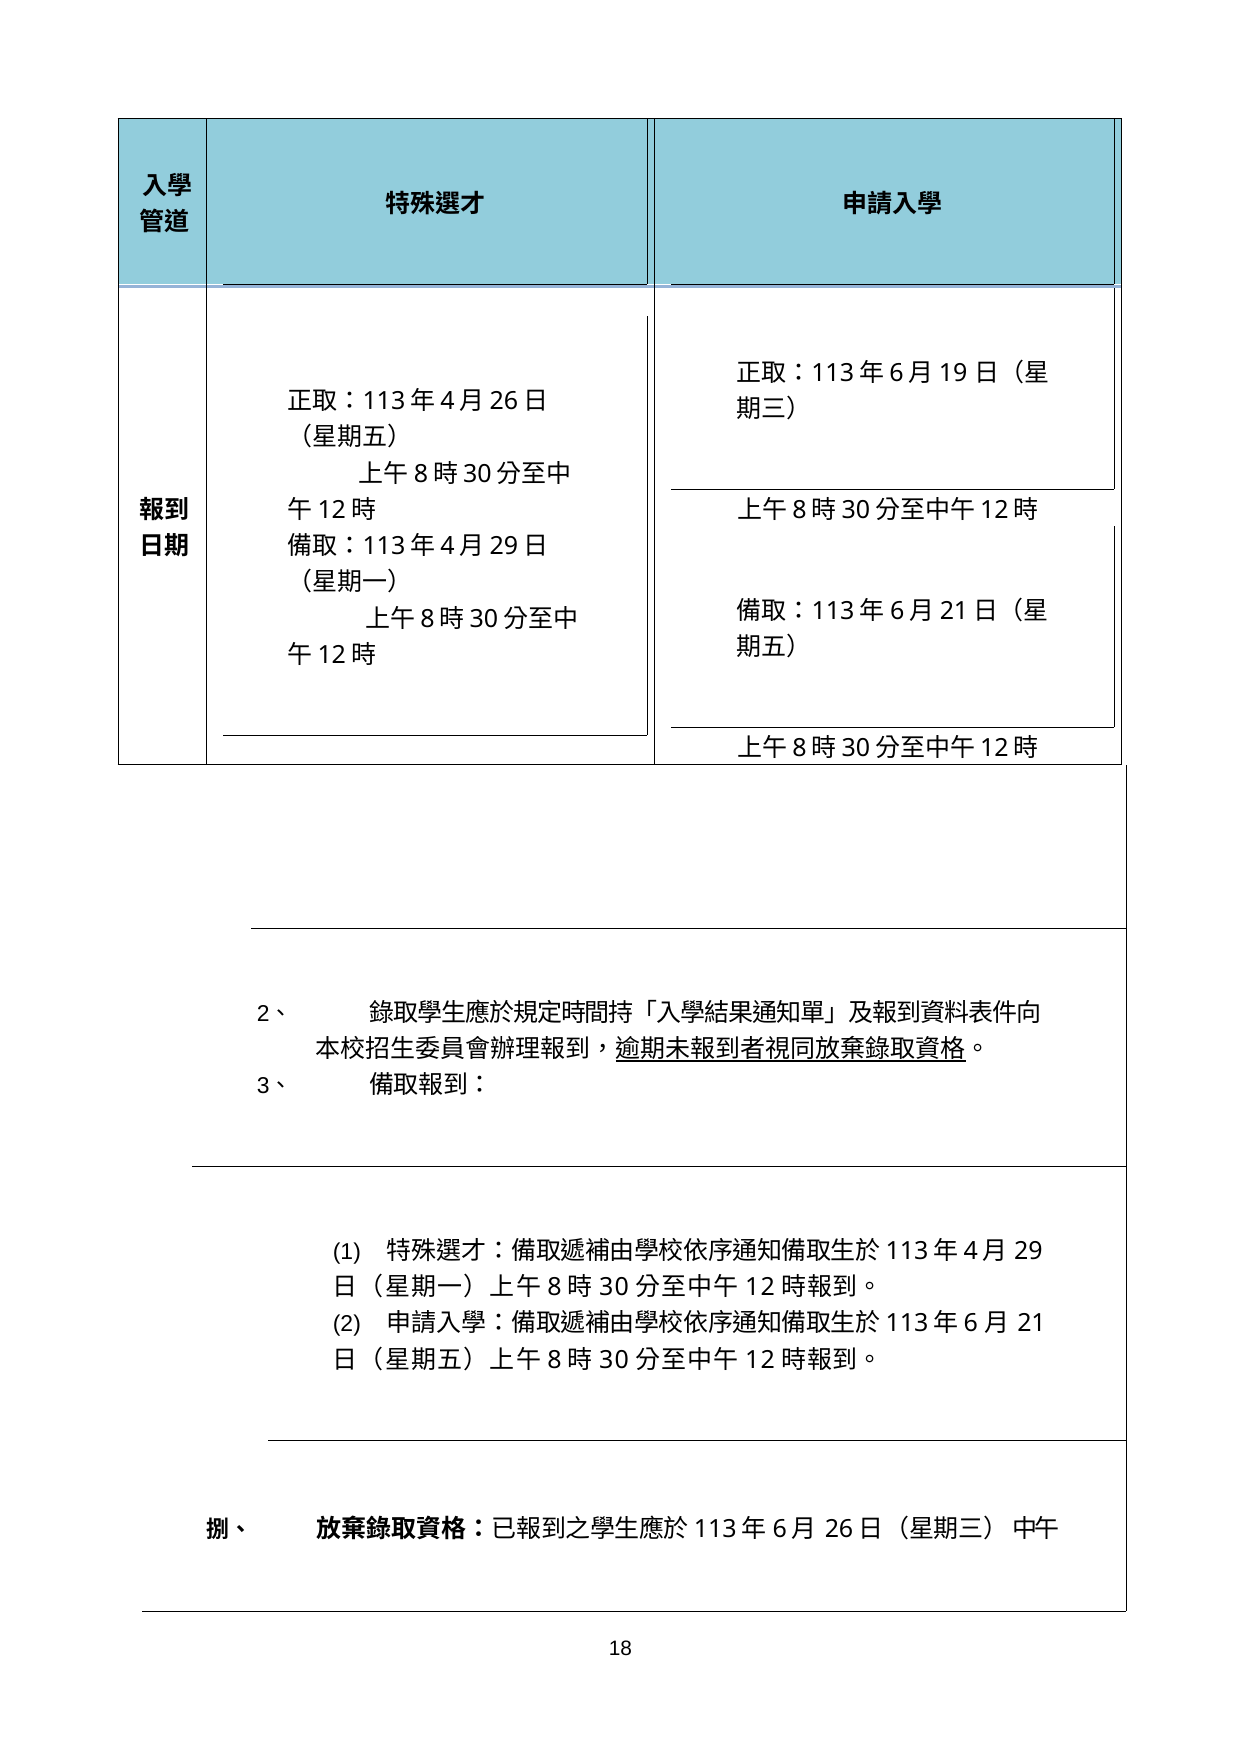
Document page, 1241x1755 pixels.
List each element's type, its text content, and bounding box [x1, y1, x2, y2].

table_cell 正取：113年6月19 日（星期三） 上午8時30分至中午12時 備取：113年6月21日（星期五） 上午8時30分至中午12時 [655, 288, 1121, 763]
list 申請入學：備取遞補由學校依序通知備取生於113年6月 21日（星期五）上午8時30分至中午12時報到。 [268, 1303, 1126, 1440]
list 放棄錄取資格：已報到之學生應於113年 6月 26日（星期三） 中午 [142, 1440, 1126, 1611]
table_header 申請入學 [655, 119, 1114, 284]
table_header [1115, 119, 1121, 284]
table_header 特殊選才 [207, 119, 647, 284]
table_header [648, 119, 654, 284]
list 特殊選才：備取遞補由學校依序通知備取生於113年4月29日（星期一）上午8時30分至中午12時報到。 [268, 1166, 1126, 1303]
table_header 入學管道 [119, 119, 206, 284]
table_cell 報到日期 [119, 288, 206, 763]
list 錄取學生應於規定時間持「入學結果通知單」及報到資料表件向本校招生委員會辦理報到，逾期未報到者視同放棄錄取資格。 [192, 928, 1126, 1065]
list 備取報到： [192, 1065, 1126, 1166]
table_cell 正取：113年4月26日（星期五） 上午8時30分至中午12時 備取：113年4月29日（星期一） 上午8時30分至中午12時 [207, 288, 654, 763]
